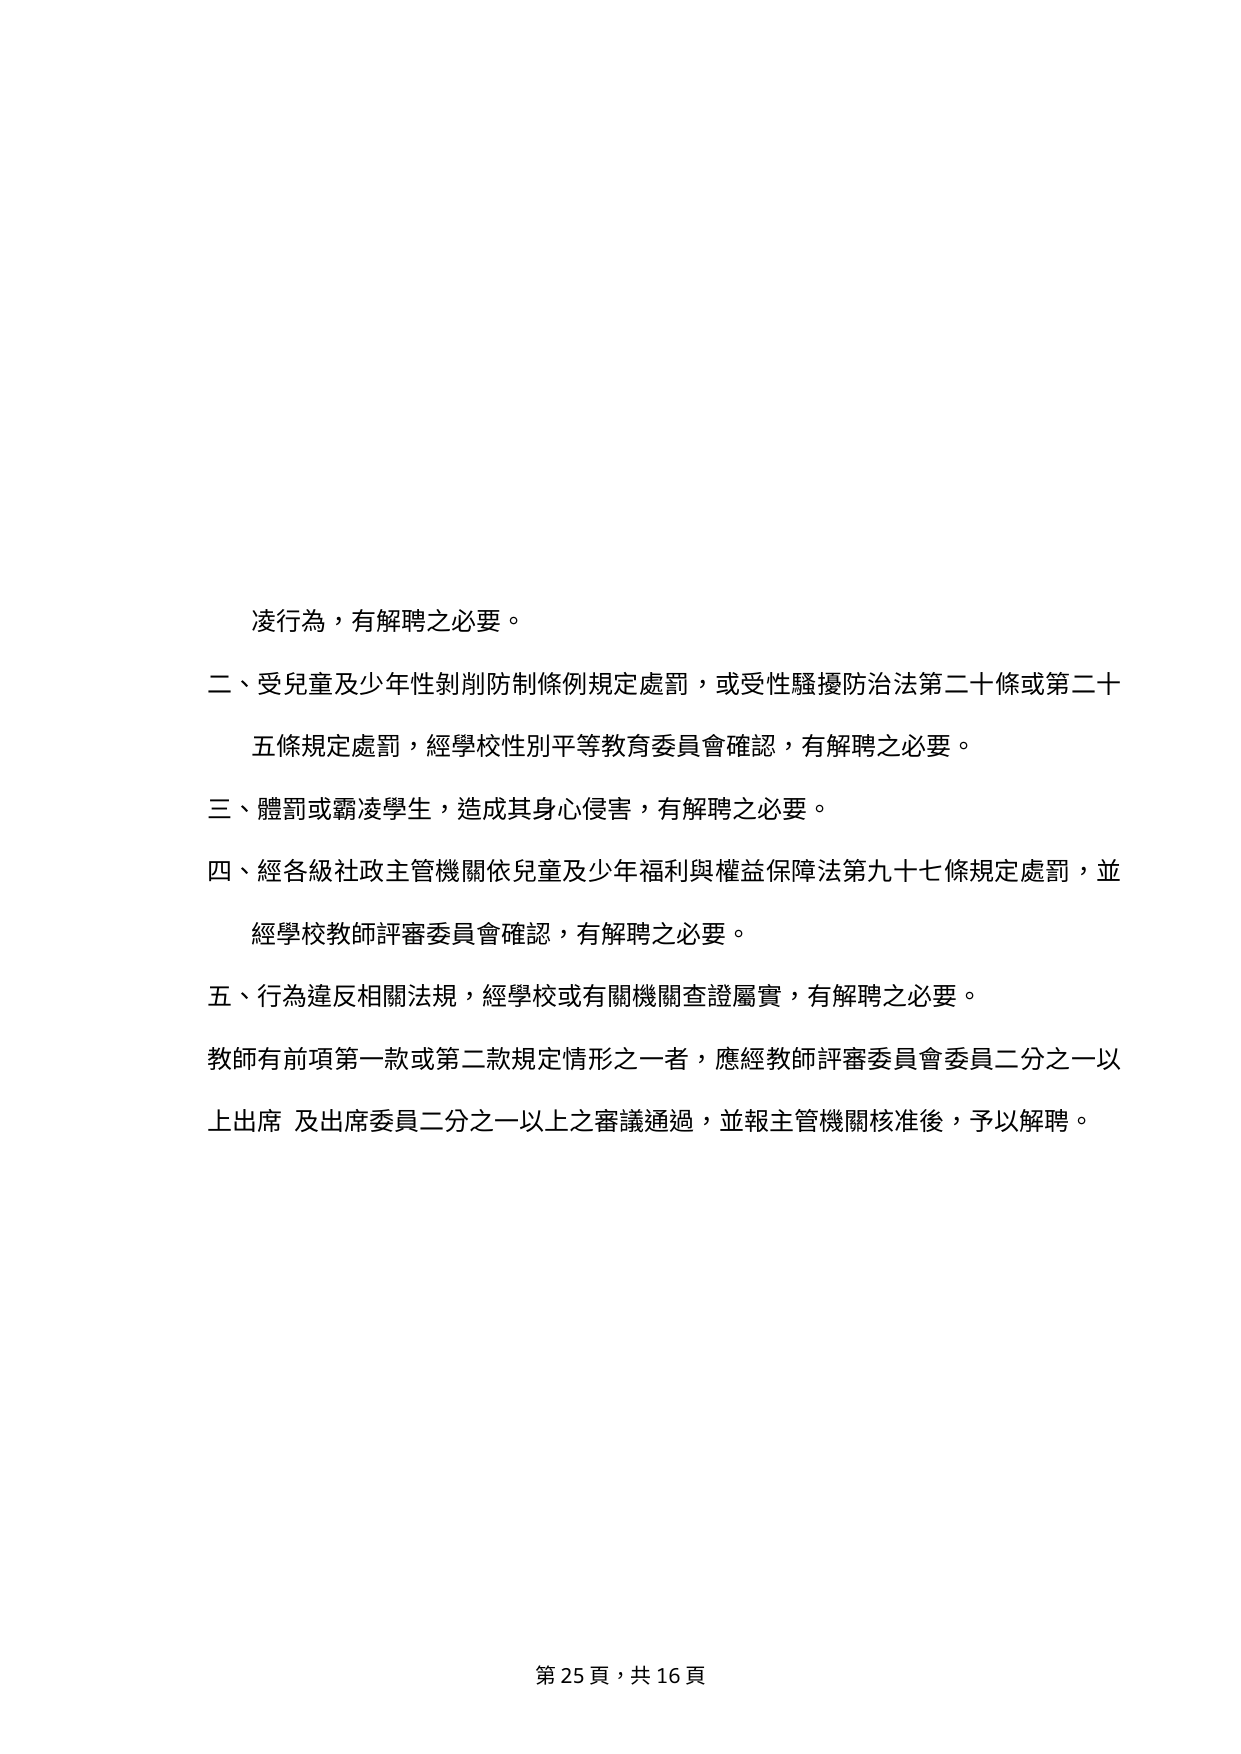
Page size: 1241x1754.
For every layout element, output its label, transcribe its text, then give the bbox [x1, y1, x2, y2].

text 三、體罰或霸凌學生，造成其身心侵害，有解聘之必要。 [207, 766, 1122, 828]
text 凌行為，有解聘之必要。 [207, 578, 1122, 641]
text 四、經各級社政主管機關依兒童及少年福利與權益保障法第九十七條規定處罰，並經學校教師評審委員會確認，有解聘之必要。 [207, 828, 1122, 953]
text 教師有前項第一款或第二款規定情形之一者，應經教師評審委員會委員二分之一以上出席 及出席委員二分之一以上之審議通過，並報主管機關核准後，予以解聘。 [207, 1016, 1122, 1141]
text 二、受兒童及少年性剝削防制條例規定處罰，或受性騷擾防治法第二十條或第二十五條規定處罰，經學校性別平等教育委員會確認，有解聘之必要。 [207, 641, 1122, 766]
text 五、行為違反相關法規，經學校或有關機關查證屬實，有解聘之必要。 [207, 953, 1122, 1016]
